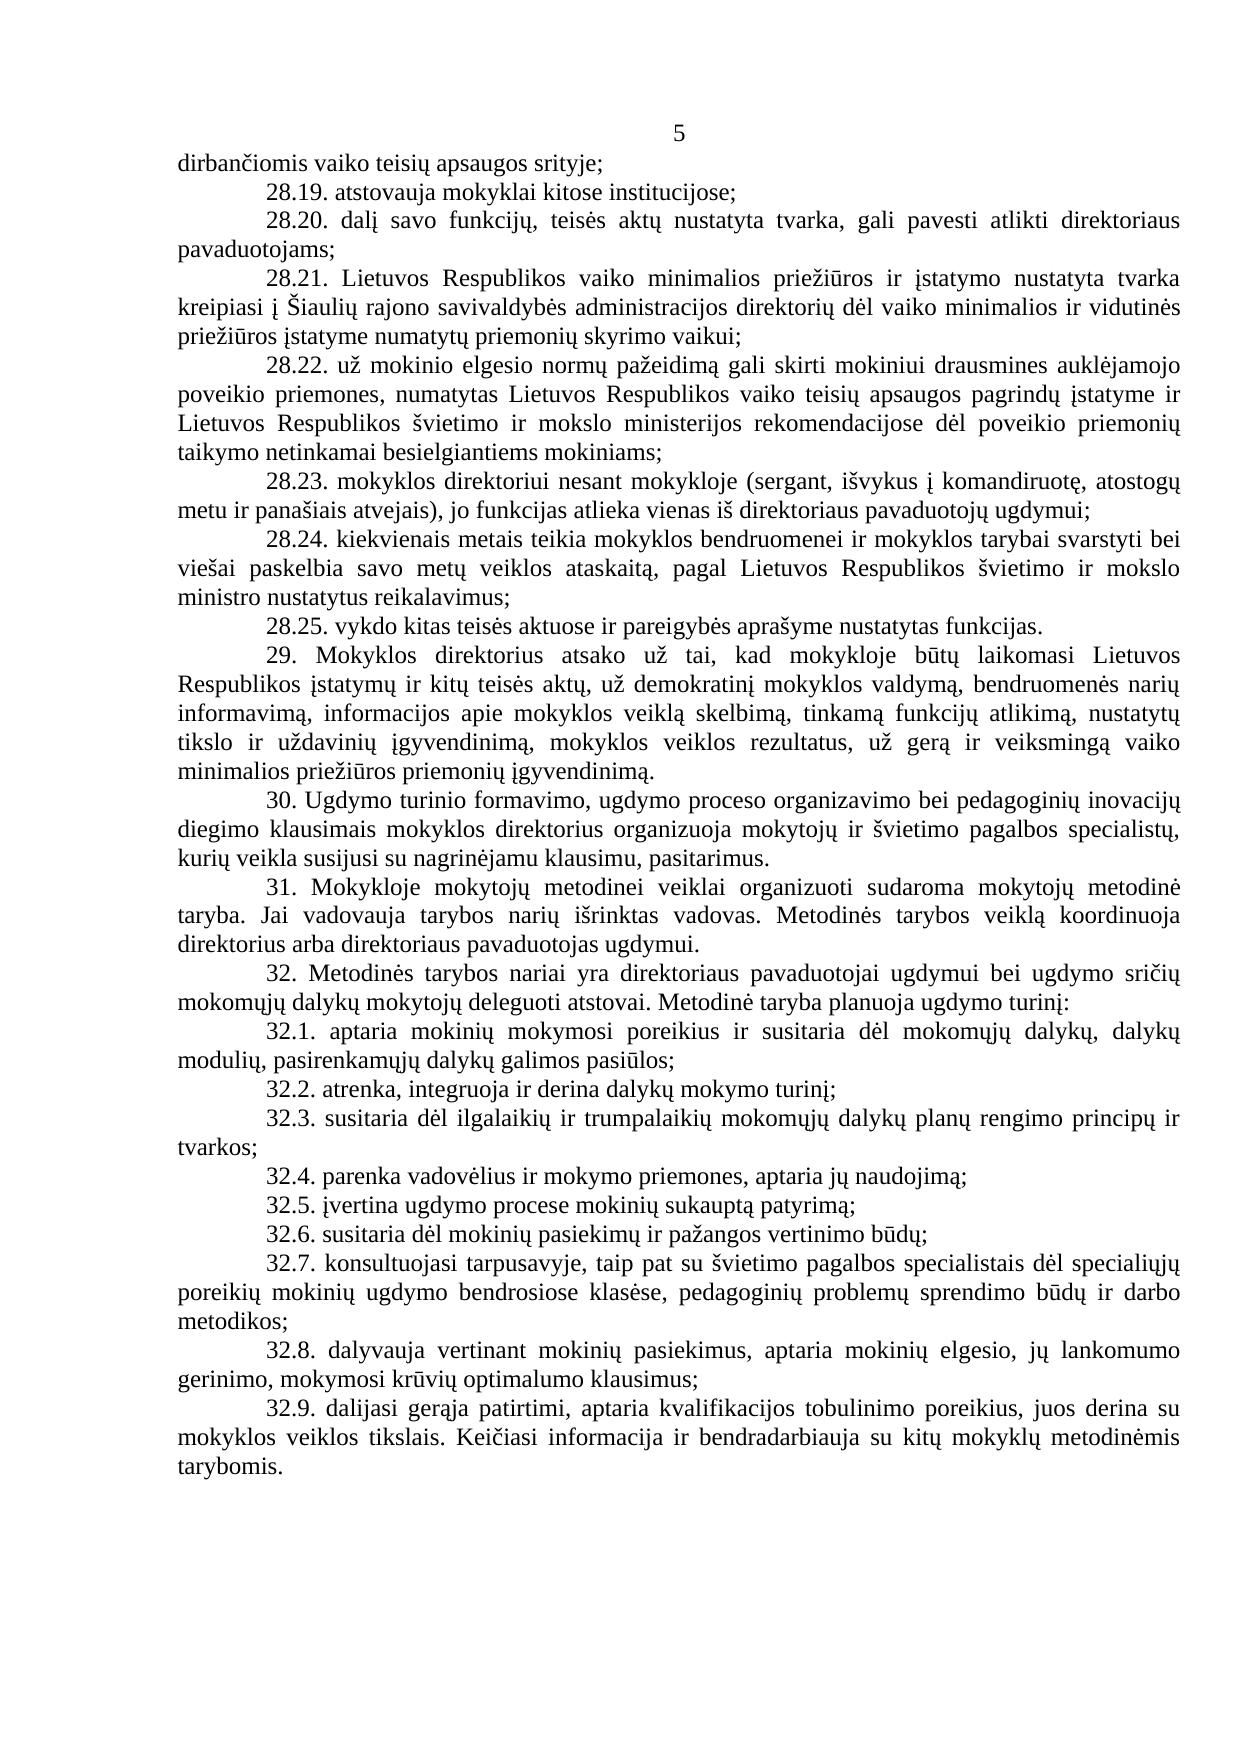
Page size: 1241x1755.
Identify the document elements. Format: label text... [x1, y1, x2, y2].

text 32. Metodinės tarybos nariai yra direktoriaus pavaduotojai ugdymui bei ugdymo sričių mokomųjų dalykų mokytojų deleguoti atstovai. Metodinė taryba planuoja ugdymo turinį: [177, 958, 1181, 1016]
text 28.23. mokyklos direktoriui nesant mokykloje (sergant, išvykus į komandiruotę, atostogų metu ir panašiais atvejais), jo funkcijas atlieka vienas iš direktoriaus pavaduotojų ugdymui; [177, 466, 1181, 524]
text 32.8. dalyvauja vertinant mokinių pasiekimus, aptaria mokinių elgesio, jų lankomumo gerinimo, mokymosi krūvių optimalumo klausimus; [177, 1335, 1181, 1393]
text 32.6. susitaria dėl mokinių pasiekimų ir pažangos vertinimo būdų; [177, 1219, 1181, 1248]
text dirbančiomis vaiko teisių apsaugos srityje; [177, 148, 1181, 176]
text 28.25. vykdo kitas teisės aktuose ir pareigybės aprašyme nustatytas funkcijas. [177, 611, 1181, 640]
text 32.4. parenka vadovėlius ir mokymo priemones, aptaria jų naudojimą; [177, 1161, 1181, 1190]
text 32.7. konsultuojasi tarpusavyje, taip pat su švietimo pagalbos specialistais dėl specialiųjų poreikių mokinių ugdymo bendrosiose klasėse, pedagoginių problemų sprendimo būdų ir darbo metodikos; [177, 1248, 1181, 1335]
text 28.24. kiekvienais metais teikia mokyklos bendruomenei ir mokyklos tarybai svarstyti bei viešai paskelbia savo metų veiklos ataskaitą, pagal Lietuvos Respublikos švietimo ir mokslo ministro nustatytus reikalavimus; [177, 524, 1181, 611]
text 32.3. susitaria dėl ilgalaikių ir trumpalaikių mokomųjų dalykų planų rengimo principų ir tvarkos; [177, 1103, 1181, 1161]
text 32.5. įvertina ugdymo procese mokinių sukauptą patyrimą; [177, 1190, 1181, 1219]
text 31. Mokykloje mokytojų metodinei veiklai organizuoti sudaroma mokytojų metodinė taryba. Jai vadovauja tarybos narių išrinktas vadovas. Metodinės tarybos veiklą koordinuoja direktorius arba direktoriaus pavaduotojas ugdymui. [177, 872, 1181, 958]
text 32.1. aptaria mokinių mokymosi poreikius ir susitaria dėl mokomųjų dalykų, dalykų modulių, pasirenkamųjų dalykų galimos pasiūlos; [177, 1016, 1181, 1074]
text 28.19. atstovauja mokyklai kitose institucijose; [177, 177, 1181, 205]
text 28.21. Lietuvos Respublikos vaiko minimalios priežiūros ir įstatymo nustatyta tvarka kreipiasi į Šiaulių rajono savivaldybės administracijos direktorių dėl vaiko minimalios ir vidutinės priežiūros įstatyme numatytų priemonių skyrimo vaikui; [177, 263, 1181, 350]
text 30. Ugdymo turinio formavimo, ugdymo proceso organizavimo bei pedagoginių inovacijų diegimo klausimais mokyklos direktorius organizuoja mokytojų ir švietimo pagalbos specialistų, kurių veikla susijusi su nagrinėjamu klausimu, pasitarimus. [177, 785, 1181, 871]
text 32.9. dalijasi gerąja patirtimi, aptaria kvalifikacijos tobulinimo poreikius, juos derina su mokyklos veiklos tikslais. Keičiasi informacija ir bendradarbiauja su kitų mokyklų metodinėmis tarybomis. [177, 1393, 1181, 1479]
text 32.2. atrenka, integruoja ir derina dalykų mokymo turinį; [177, 1074, 1181, 1103]
text 28.22. už mokinio elgesio normų pažeidimą gali skirti mokiniui drausmines auklėjamojo poveikio priemones, numatytas Lietuvos Respublikos vaiko teisių apsaugos pagrindų įstatyme ir Lietuvos Respublikos švietimo ir mokslo ministerijos rekomendacijose dėl poveikio priemonių taikymo netinkamai besielgiantiems mokiniams; [177, 350, 1181, 466]
text 29. Mokyklos direktorius atsako už tai, kad mokykloje būtų laikomasi Lietuvos Respublikos įstatymų ir kitų teisės aktų, už demokratinį mokyklos valdymą, bendruomenės narių informavimą, informacijos apie mokyklos veiklą skelbimą, tinkamą funkcijų atlikimą, nustatytų tikslo ir uždavinių įgyvendinimą, mokyklos veiklos rezultatus, už gerą ir veiksmingą vaiko minimalios priežiūros priemonių įgyvendinimą. [177, 640, 1181, 784]
text 28.20. dalį savo funkcijų, teisės aktų nustatyta tvarka, gali pavesti atlikti direktoriaus pavaduotojams; [177, 206, 1181, 263]
